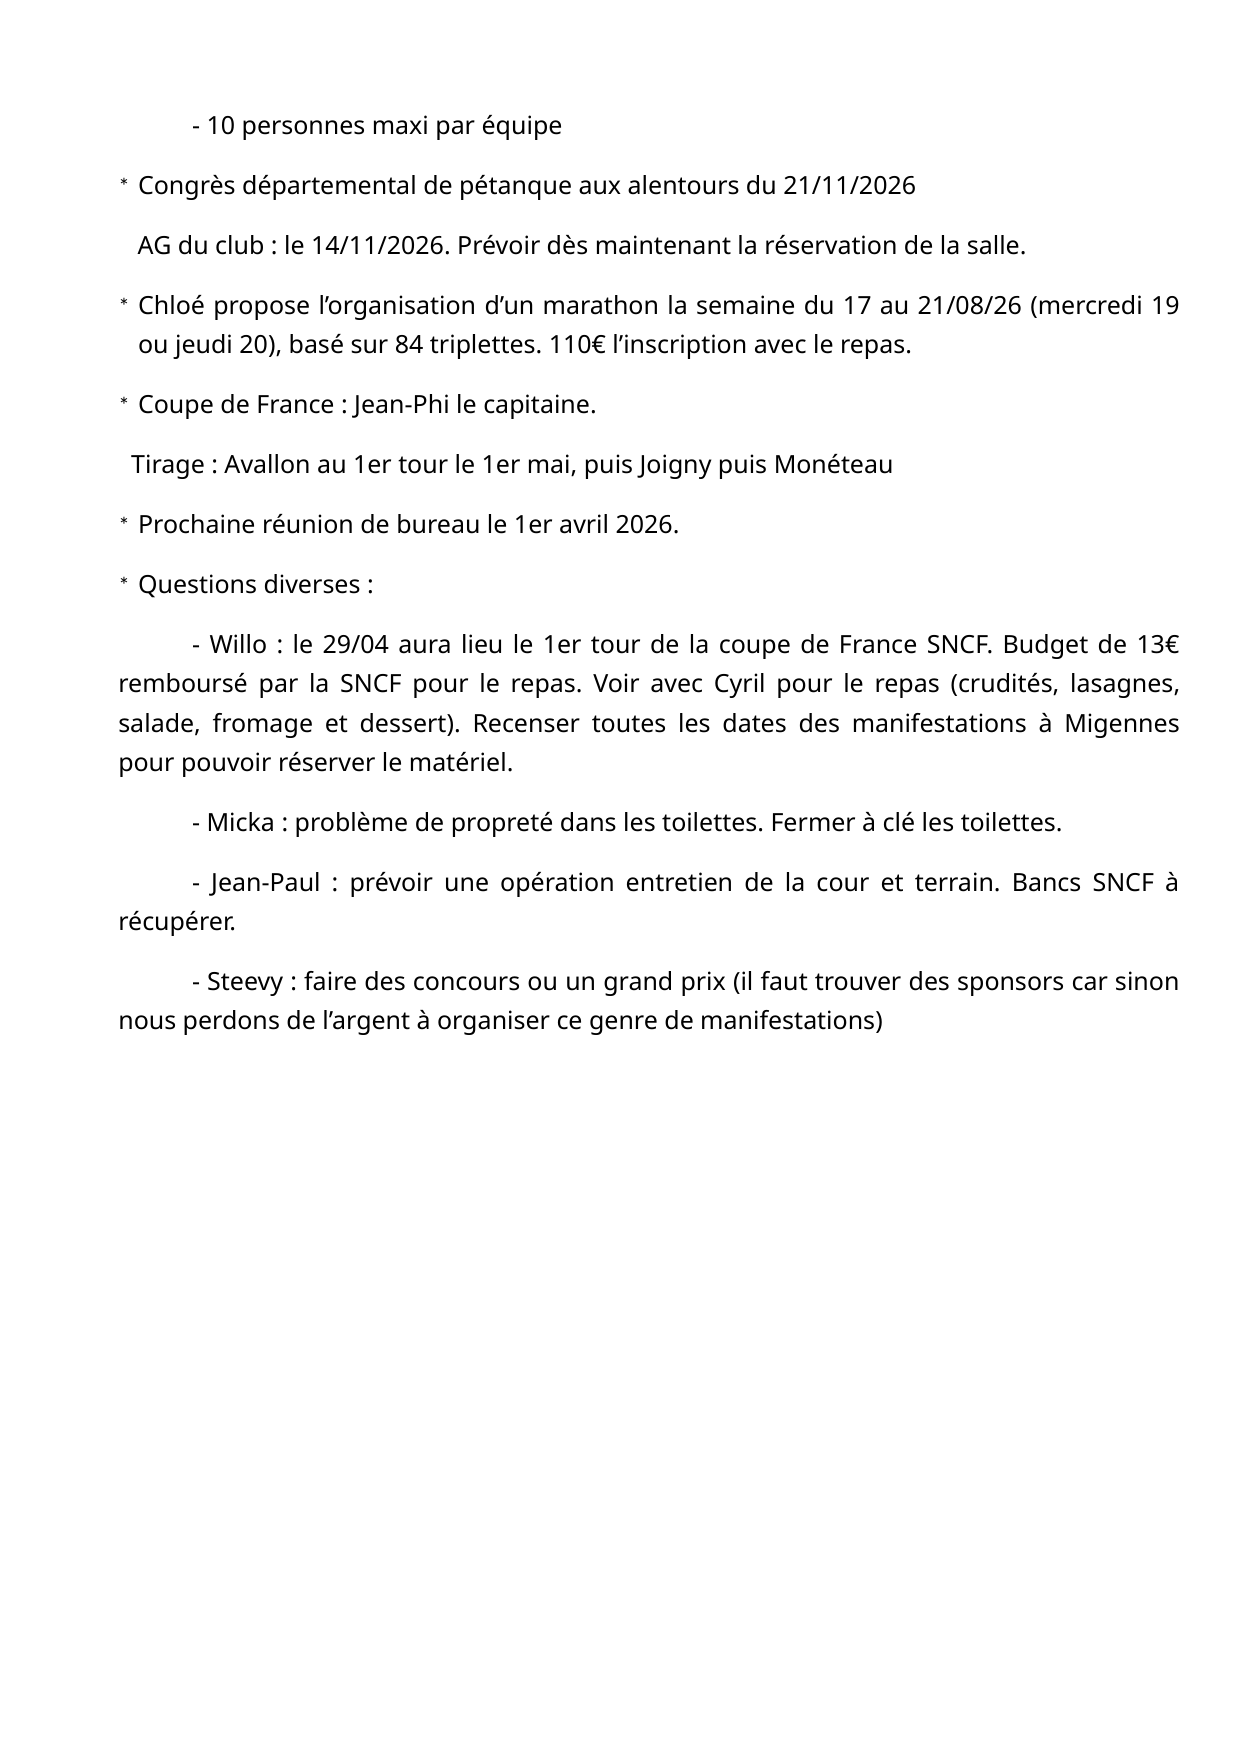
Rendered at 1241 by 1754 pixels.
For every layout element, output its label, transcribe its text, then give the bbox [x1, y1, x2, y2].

text - Micka : problème de propreté dans les toilettes. Fermer à clé les toilettes. [118, 804, 1181, 838]
text Tirage : Avallon au 1er tour le 1er mai, puis Joigny puis Monéteau [118, 447, 1181, 481]
list Questions diverses : [118, 567, 1181, 601]
list Congrès départemental de pétanque aux alentours du 21/11/2026 [118, 168, 1181, 202]
list Coupe de France : Jean-Phi le capitaine. [118, 387, 1181, 421]
list Prochaine réunion de bureau le 1er avril 2026. [118, 507, 1181, 541]
text - Steevy : faire des concours ou un grand prix (il faut trouver des sponsors car sinon nous perdons de l’argent à organiser ce genre de manifestations) [118, 964, 1181, 1037]
text - Willo : le 29/04 aura lieu le 1er tour de la coupe de France SNCF. Budget de 13€ remboursé par la SNCF pour le repas. Voir avec Cyril pour le repas (crudités, lasagnes, salade, fromage et dessert). Recenser toutes les dates des manifestations à Migennes pour pouvoir réserver le matériel. [118, 627, 1181, 778]
list Chloé propose l’organisation d’un marathon la semaine du 17 au 21/08/26 (mercredi 19 ou jeudi 20), basé sur 84 triplettes. 110€ l’inscription avec le repas. [118, 288, 1181, 361]
text AG du club : le 14/11/2026. Prévoir dès maintenant la réservation de la salle. [118, 228, 1181, 262]
text - Jean-Paul : prévoir une opération entretien de la cour et terrain. Bancs SNCF à récupérer. [118, 864, 1181, 938]
text - 10 personnes maxi par équipe [118, 108, 1181, 142]
